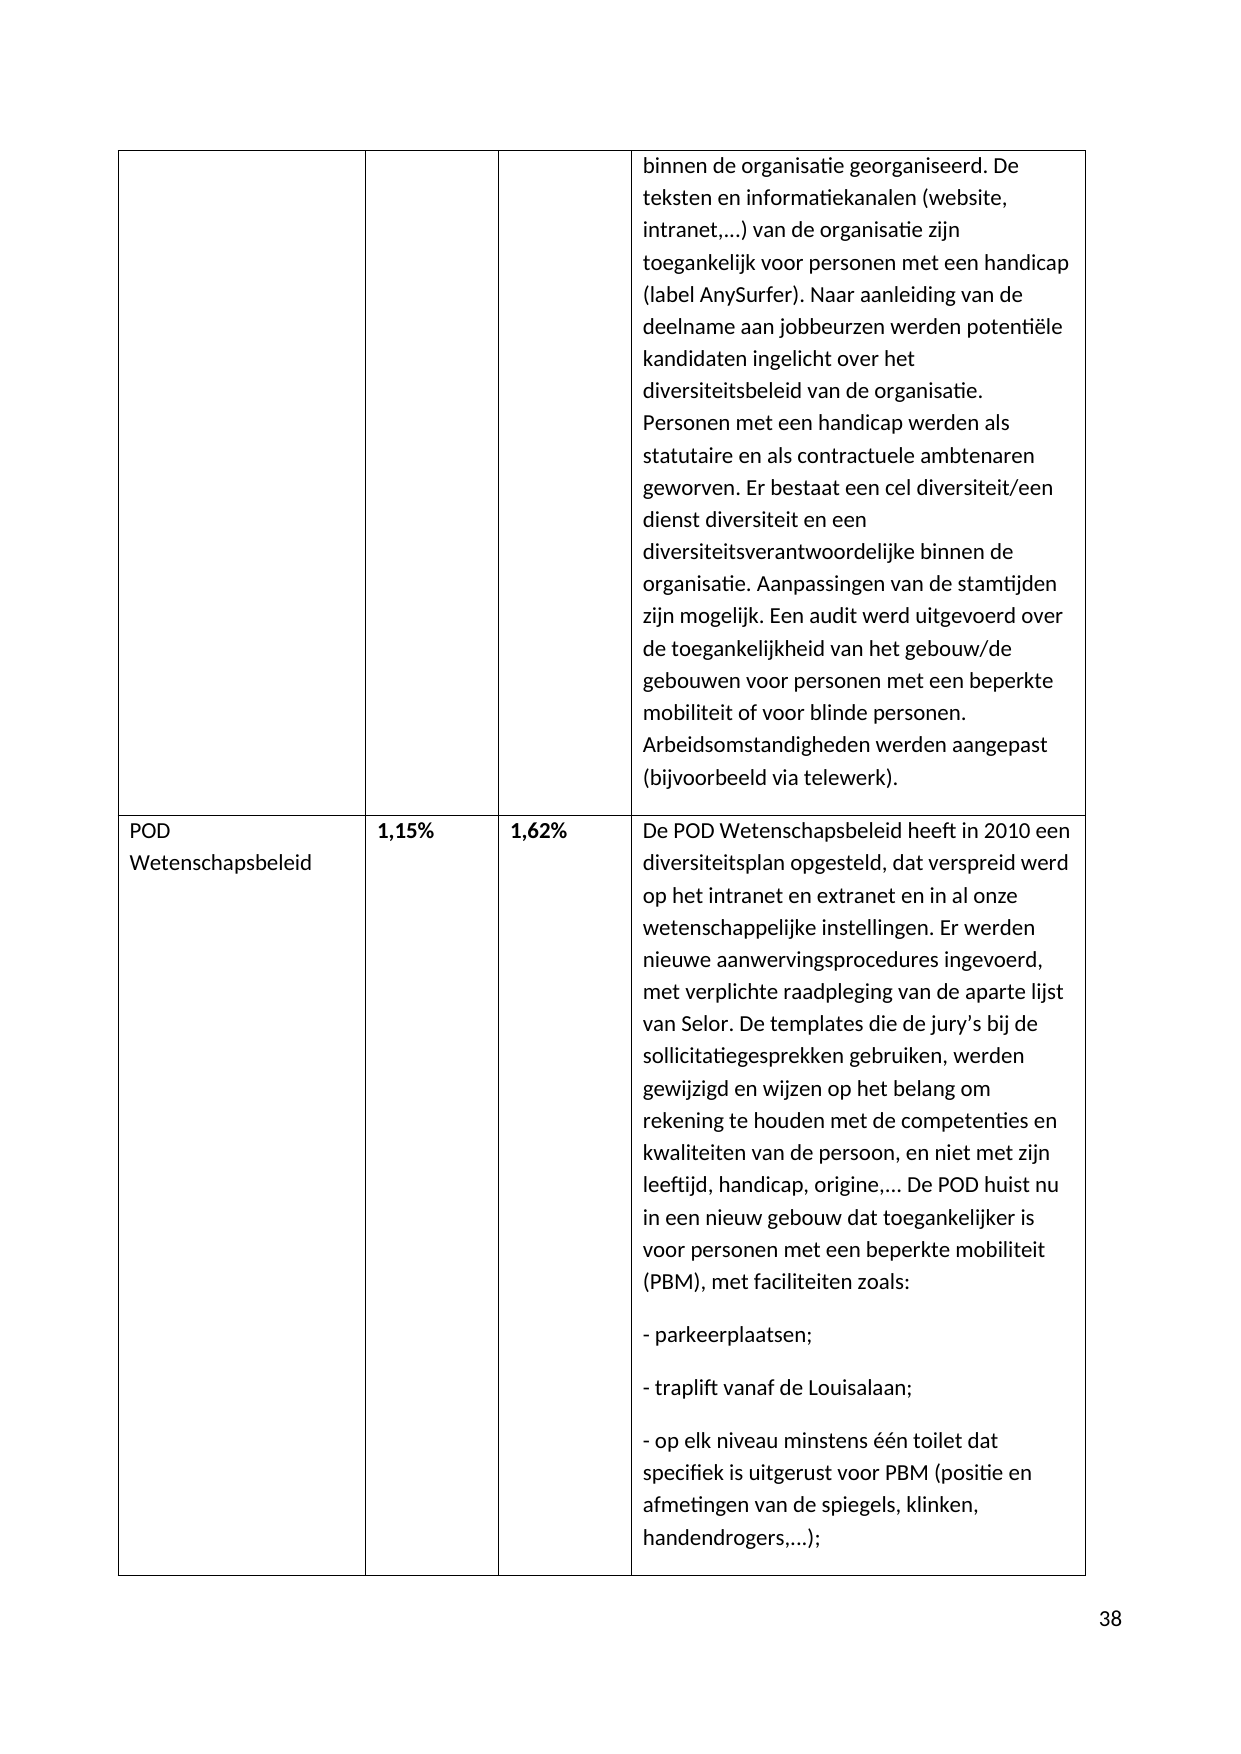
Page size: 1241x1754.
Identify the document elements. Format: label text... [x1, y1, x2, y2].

table_cell binnen de organisatie georganiseerd. De teksten en informatiekanalen (website, intranet,...) van de organisatie zijn toegankelijk voor personen met een handicap (label AnySurfer). Naar aanleiding van de deelname aan jobbeurzen werden potentiële kandidaten ingelicht over het diversiteitsbeleid van de organisatie. Personen met een handicap werden als statutaire en als contractuele ambtenaren geworven. Er bestaat een cel diversiteit/een dienst diversiteit en een diversiteitsverantwoordelijke binnen de organisatie. Aanpassingen van de stamtijden zijn mogelijk. Een audit werd uitgevoerd over de toegankelijkheid van het gebouw/de gebouwen voor personen met een beperkte mobiliteit of voor blinde personen. Arbeidsomstandigheden werden aangepast (bijvoorbeeld via telewerk). [632, 151, 1085, 815]
table_cell [119, 151, 365, 815]
table_cell 1,15% [366, 816, 498, 1575]
table_cell POD Wetenschapsbeleid [119, 816, 365, 1575]
table_cell 1,62% [499, 816, 631, 1575]
table_cell [499, 151, 631, 815]
table_cell De POD Wetenschapsbeleid heeft in 2010 een diversiteitsplan opgesteld, dat verspreid werd op het intranet en extranet en in al onze wetenschappelijke instellingen. Er werden nieuwe aanwervingsprocedures ingevoerd, met verplichte raadpleging van de aparte lijst van Selor. De templates die de jury’s bij de sollicitatiegesprekken gebruiken, werden gewijzigd en wijzen op het belang om rekening te houden met de competenties en kwaliteiten van de persoon, en niet met zijn leeftijd, handicap, origine,... De POD huist nu in een nieuw gebouw dat toegankelijker is voor personen met een beperkte mobiliteit (PBM), met faciliteiten zoals: - parkeerplaatsen; - traplift vanaf de Louisalaan; - op elk niveau minstens één toilet dat specifiek is uitgerust voor PBM (positie en afmetingen van de spiegels, klinken, handendrogers,...); [632, 816, 1085, 1575]
table_cell [366, 151, 498, 815]
